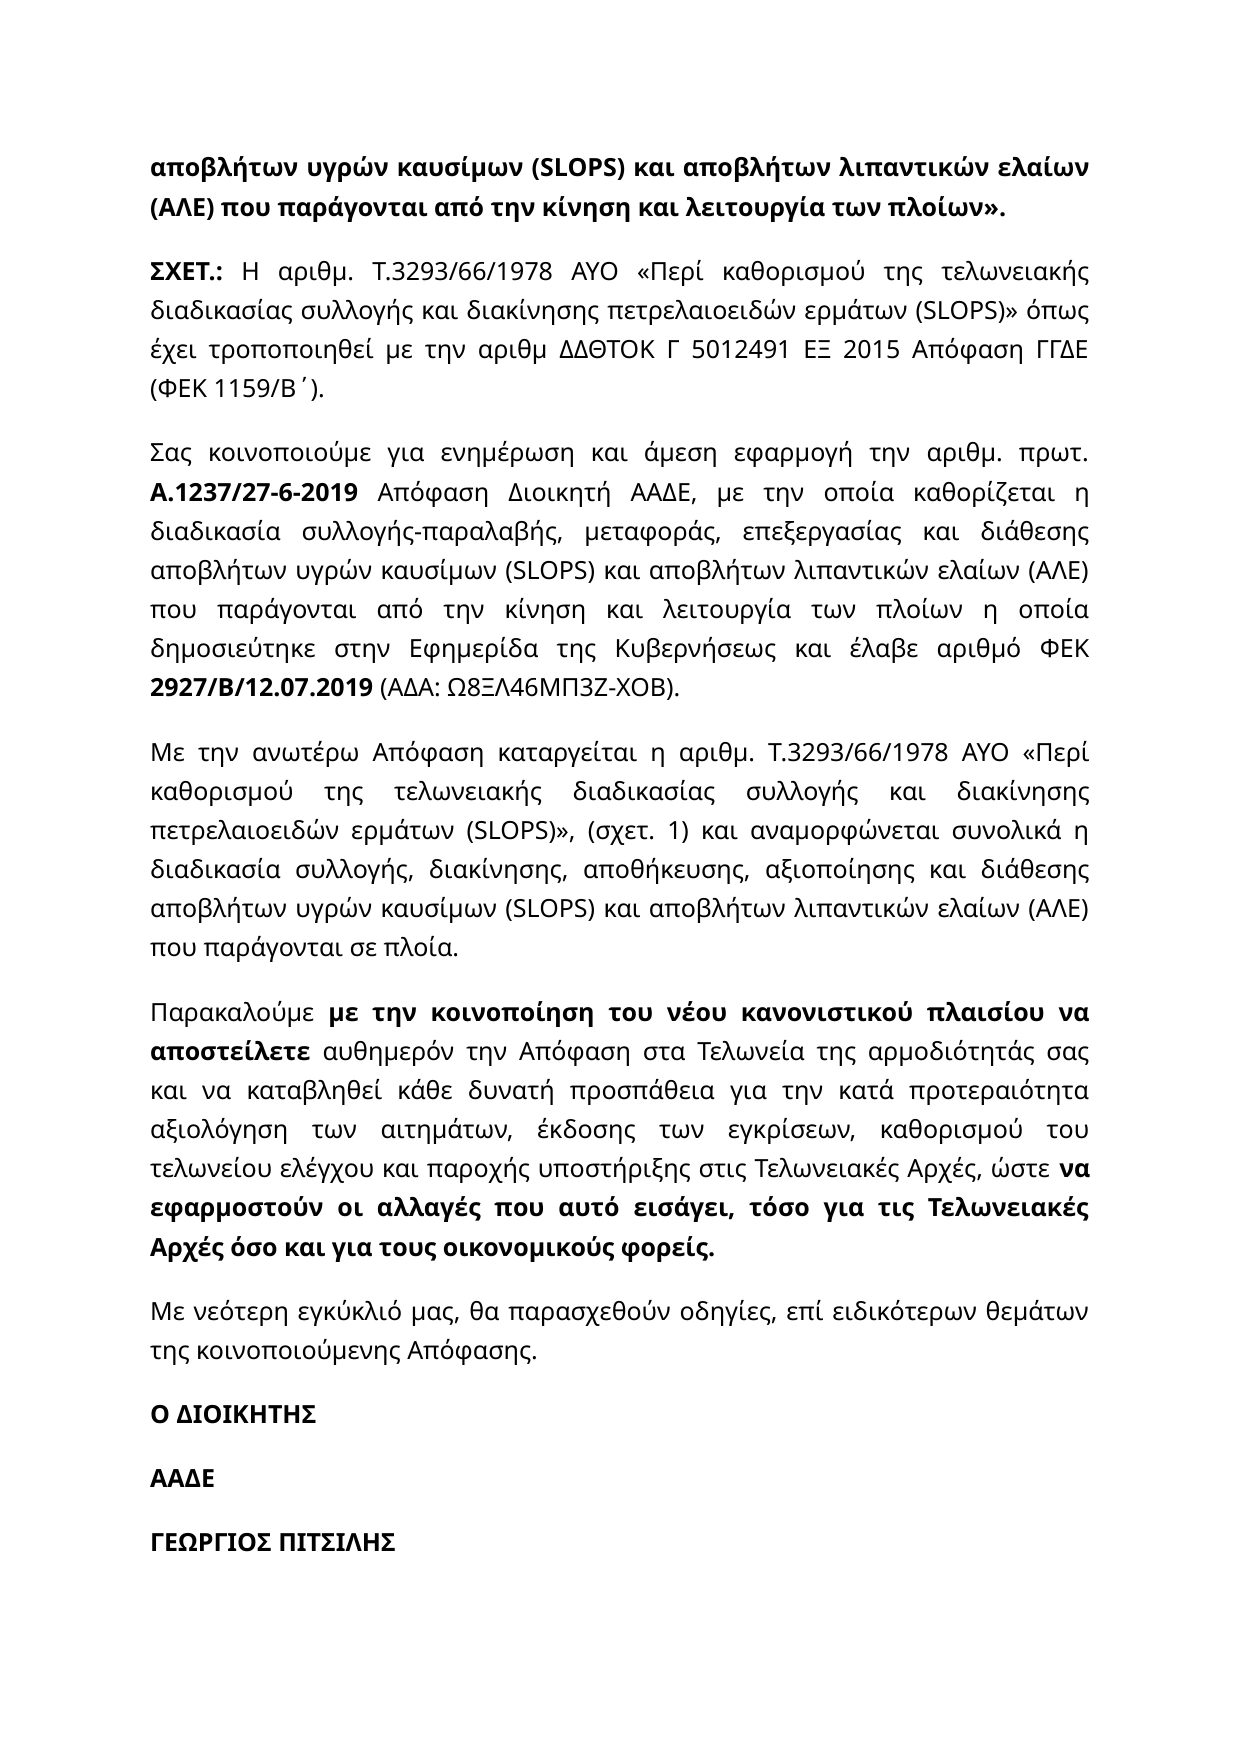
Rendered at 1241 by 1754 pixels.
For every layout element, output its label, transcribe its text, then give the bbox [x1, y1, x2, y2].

text ΑΑΔΕ [150, 1461, 1090, 1495]
text Σας κοινοποιούμε για ενημέρωση και άμεση εφαρμογή την αριθμ. πρωτ. Α.1237/27-6-2019 Απόφαση Διοικητή ΑΑΔΕ, με την οποία καθορίζεται η διαδικασία συλλογής-παραλαβής, μεταφοράς, επεξεργασίας και διάθεσης αποβλήτων υγρών καυσίμων (SLOPS) και αποβλήτων λιπαντικών ελαίων (ΑΛΕ) που παράγονται από την κίνηση και λειτουργία των πλοίων η οποία δημοσιεύτηκε στην Εφημερίδα της Κυβερνήσεως και έλαβε αριθμό ΦΕΚ 2927/Β/12.07.2019 (ΑΔΑ: Ω8ΞΛ46ΜΠ3Ζ-ΧΟΒ). [150, 435, 1090, 704]
text Ο ΔΙΟΙΚΗΤΗΣ [150, 1397, 1090, 1431]
text ΣΧΕΤ.: Η αριθμ. Τ.3293/66/1978 ΑΥΟ «Περί καθορισμού της τελωνειακής διαδικασίας συλλογής και διακίνησης πετρελαιοειδών ερμάτων (SLOPS)» όπως έχει τροποποιηθεί με την αριθμ ΔΔΘΤΟΚ Γ 5012491 ΕΞ 2015 Απόφαση ΓΓΔΕ (ΦΕΚ 1159/Β΄). [150, 253, 1090, 405]
text Με νεότερη εγκύκλιό μας, θα παρασχεθούν οδηγίες, επί ειδικότερων θεμάτων της κοινοποιούμενης Απόφασης. [150, 1293, 1090, 1367]
text Με την ανωτέρω Απόφαση καταργείται η αριθμ. Τ.3293/66/1978 ΑΥΟ «Περί καθορισμού της τελωνειακής διαδικασίας συλλογής και διακίνησης πετρελαιοειδών ερμάτων (SLOPS)», (σχετ. 1) και αναμορφώνεται συνολικά η διαδικασία συλλογής, διακίνησης, αποθήκευσης, αξιοποίησης και διάθεσης αποβλήτων υγρών καυσίμων (SLOPS) και αποβλήτων λιπαντικών ελαίων (ΑΛΕ) που παράγονται σε πλοία. [150, 734, 1090, 964]
text αποβλήτων υγρών καυσίμων (SLOPS) και αποβλήτων λιπαντικών ελαίων (ΑΛΕ) που παράγονται από την κίνηση και λειτουργία των πλοίων». [150, 150, 1090, 223]
text Παρακαλούμε με την κοινοποίηση του νέου κανονιστικού πλαισίου να αποστείλετε αυθημερόν την Απόφαση στα Τελωνεία της αρμοδιότητάς σας και να καταβληθεί κάθε δυνατή προσπάθεια για την κατά προτεραιότητα αξιολόγηση των αιτημάτων, έκδοσης των εγκρίσεων, καθορισμού του τελωνείου ελέγχου και παροχής υποστήριξης στις Τελωνειακές Αρχές, ώστε να εφαρμοστούν οι αλλαγές που αυτό εισάγει, τόσο για τις Τελωνειακές Αρχές όσο και για τους οικονομικούς φορείς. [150, 994, 1090, 1263]
text ΓΕΩΡΓΙΟΣ ΠΙΤΣΙΛΗΣ [150, 1525, 1090, 1559]
